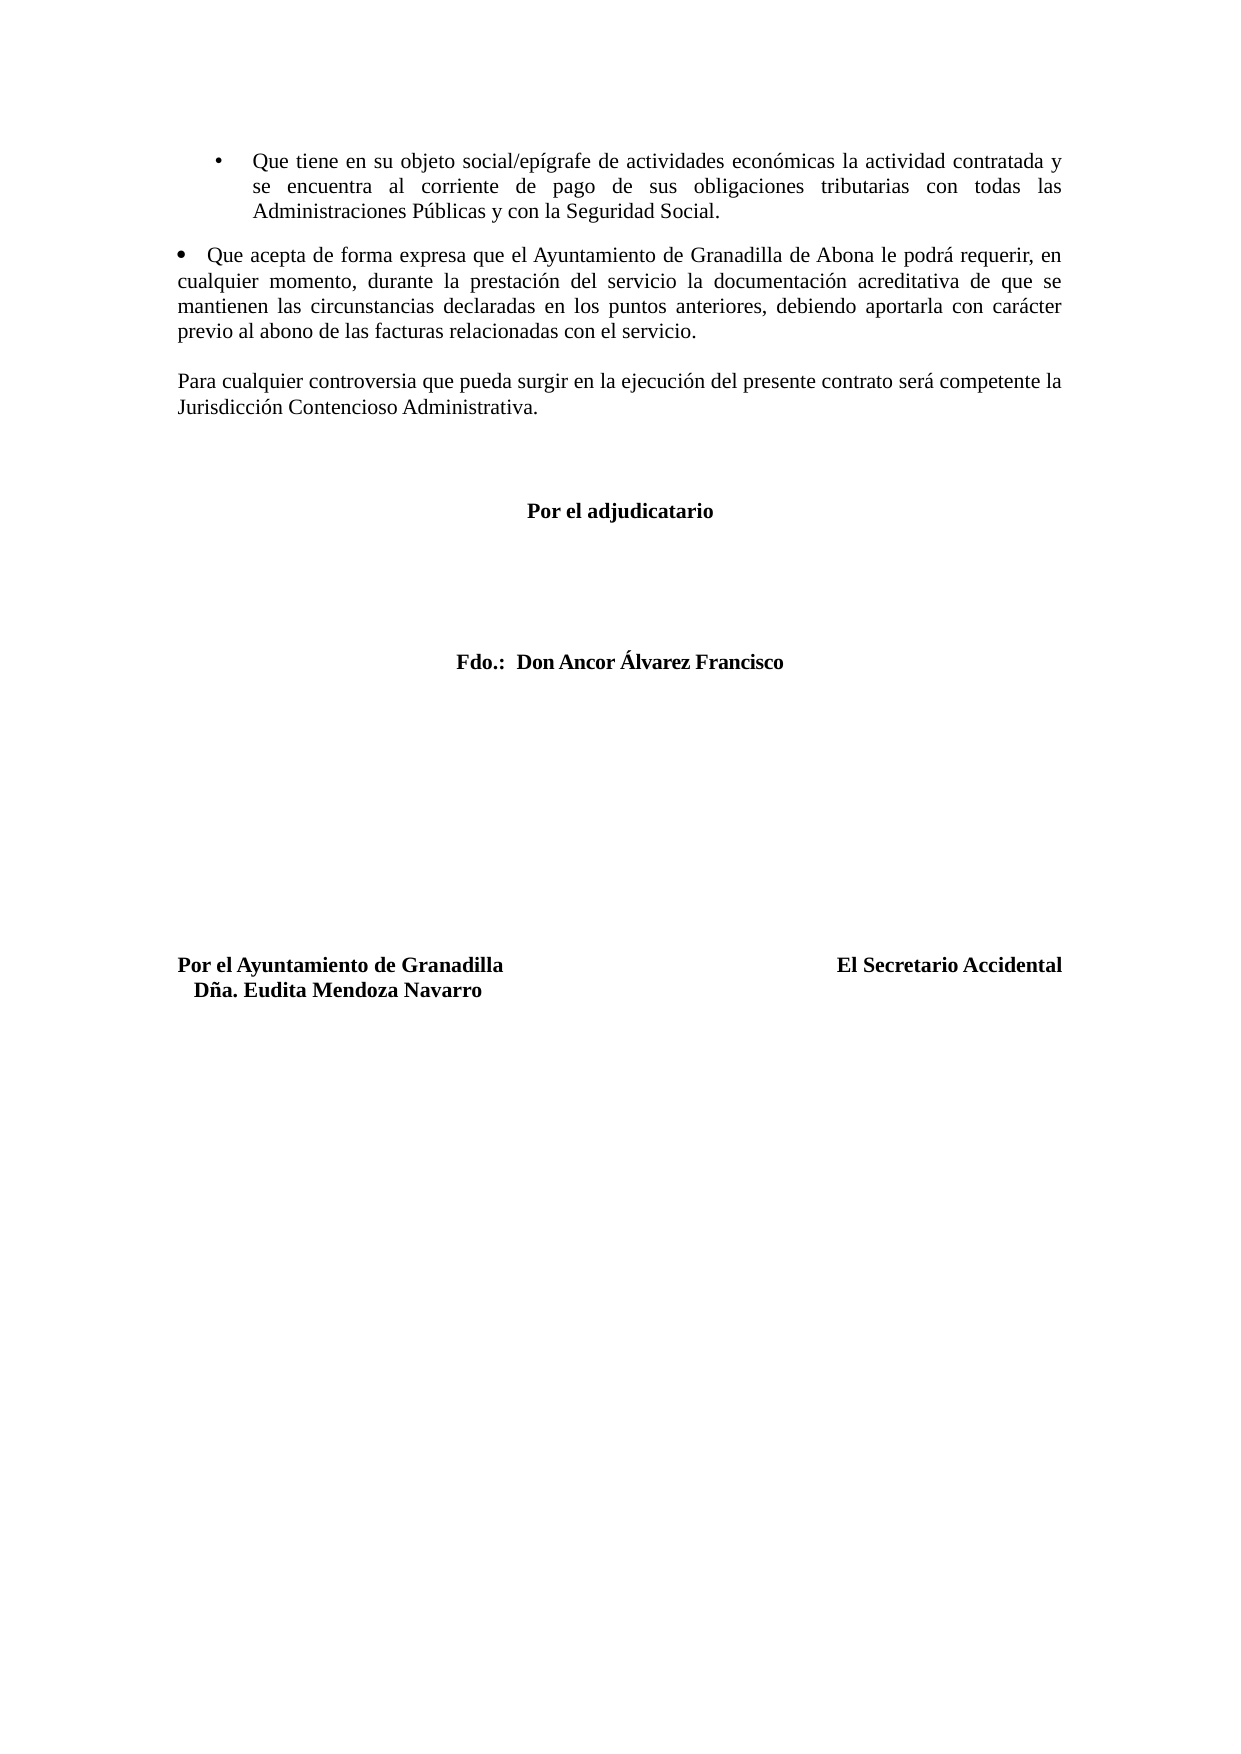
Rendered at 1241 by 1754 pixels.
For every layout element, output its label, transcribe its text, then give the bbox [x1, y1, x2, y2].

text Dña. Eudita Mendoza Navarro [177, 977, 1063, 1002]
list Que acepta de forma expresa que el Ayuntamiento de Granadilla de Abona le podrá requerir, en cualquier momento, durante la prestación del servicio la documentación acreditativa de que se mantienen las circunstancias declaradas en los puntos anteriores, debiendo aportarla con carácter previo al abono de las facturas relacionadas con el servicio. [177, 242, 1063, 343]
text Fdo.: Don Ancor Álvarez Francisco [177, 649, 1063, 674]
text Por el Ayuntamiento de Granadilla El Secretario Accidental [177, 952, 1063, 977]
list Que tiene en su objeto social/epígrafe de actividades económicas la actividad contratada y se encuentra al corriente de pago de sus obligaciones tributarias con todas las Administraciones Públicas y con la Seguridad Social. [215, 148, 1063, 223]
text Por el adjudicatario [177, 498, 1063, 523]
text Para cualquier controversia que pueda surgir en la ejecución del presente contrato será competente la Jurisdicción Contencioso Administrativa. [177, 368, 1063, 419]
